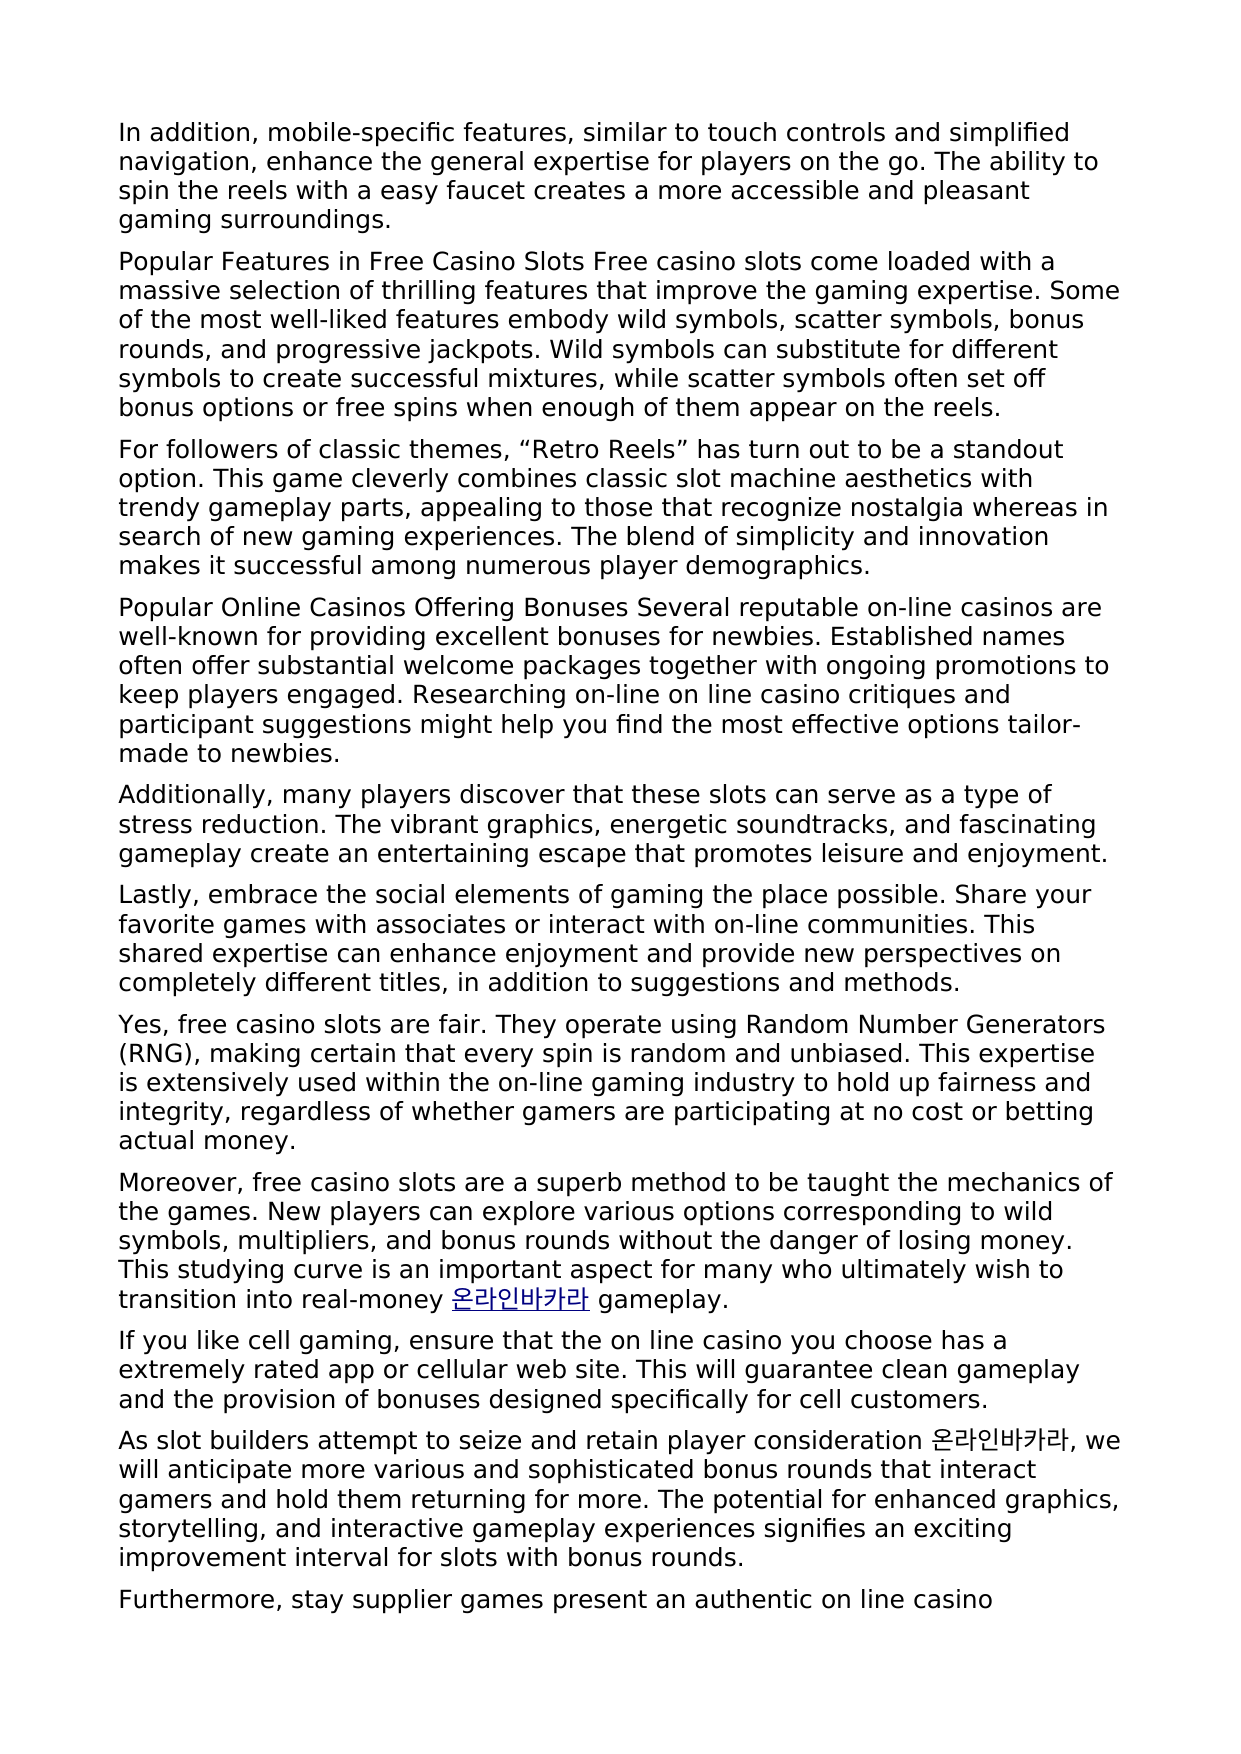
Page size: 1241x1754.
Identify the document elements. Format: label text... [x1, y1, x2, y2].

text In addition, mobile-specific features, similar to touch controls and simplified navigation, enhance the general expertise for players on the go. The ability to spin the reels with a easy faucet creates a more accessible and pleasant gaming surroundings. [118, 118, 1122, 235]
text For followers of classic themes, “Retro Reels” has turn out to be a standout option. This game cleverly combines classic slot machine aesthetics with trendy gameplay parts, appealing to those that recognize nostalgia whereas in search of new gaming experiences. The blend of simplicity and innovation makes it successful among numerous player demographics. [118, 435, 1122, 581]
text Popular Online Casinos Offering Bonuses Several reputable on-line casinos are well-known for providing excellent bonuses for newbies. Established names often offer substantial welcome packages together with ongoing promotions to keep players engaged. Researching on-line on line casino critiques and participant suggestions might help you find the most effective options tailor-made to newbies. [118, 593, 1122, 768]
text Moreover, free casino slots are a superb method to be taught the mechanics of the games. New players can explore various options corresponding to wild symbols, multipliers, and bonus rounds without the danger of losing money. This studying curve is an important aspect for many who ultimately wish to transition into real-money 온라인바카라 gameplay. [118, 1168, 1122, 1314]
text Furthermore, stay supplier games present an authentic on line casino [118, 1585, 1122, 1614]
text Lastly, embrace the social elements of gaming the place possible. Share your favorite games with associates or interact with on-line communities. This shared expertise can enhance enjoyment and provide new perspectives on completely different titles, in addition to suggestions and methods. [118, 881, 1122, 997]
text Additionally, many players discover that these slots can serve as a type of stress reduction. The vibrant graphics, energetic soundtracks, and fascinating gameplay create an entertaining escape that promotes leisure and enjoyment. [118, 781, 1122, 868]
text As slot builders attempt to seize and retain player consideration 온라인바카라, we will anticipate more various and sophisticated bonus rounds that interact gamers and hold them returning for more. The potential for enhanced graphics, storytelling, and interactive gameplay experiences signifies an exciting improvement interval for slots with bonus rounds. [118, 1426, 1122, 1572]
text Popular Features in Free Casino Slots Free casino slots come loaded with a massive selection of thrilling features that improve the gaming expertise. Some of the most well-liked features embody wild symbols, scatter symbols, bonus rounds, and progressive jackpots. Wild symbols can substitute for different symbols to create successful mixtures, while scatter symbols often set off bonus options or free spins when enough of them appear on the reels. [118, 247, 1122, 422]
text Yes, free casino slots are fair. They operate using Random Number Generators (RNG), making certain that every spin is random and unbiased. This expertise is extensively used within the on-line gaming industry to hold up fairness and integrity, regardless of whether gamers are participating at no cost or betting actual money. [118, 1010, 1122, 1156]
text If you like cell gaming, ensure that the on line casino you choose has a extremely rated app or cellular web site. This will guarantee clean gameplay and the provision of bonuses designed specifically for cell customers. [118, 1326, 1122, 1414]
